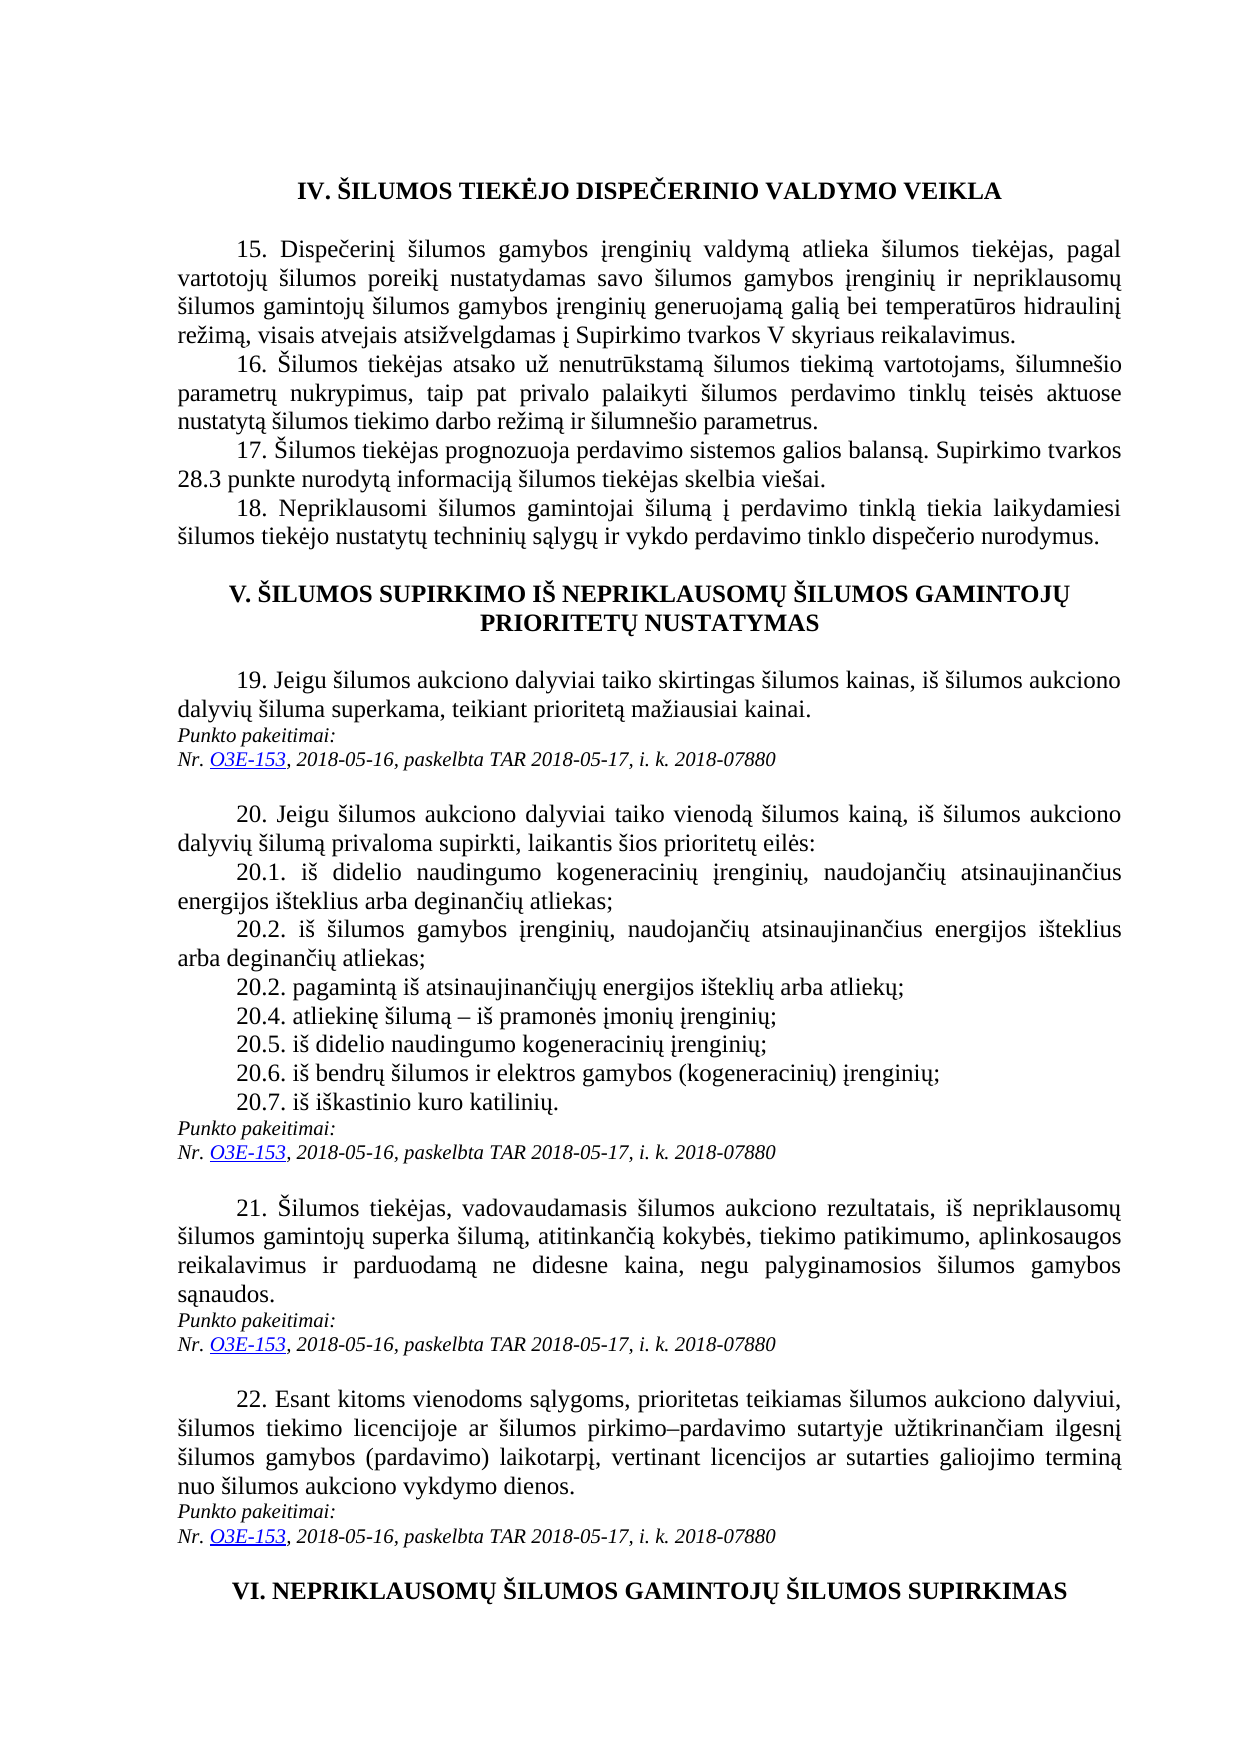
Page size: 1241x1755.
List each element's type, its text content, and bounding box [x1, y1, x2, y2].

text 21. Šilumos tiekėjas, vadovaudamasis šilumos aukciono rezultatais, iš nepriklausomų šilumos gamintojų superka šilumą, atitinkančią kokybės, tiekimo patikimumo, aplinkosaugos reikalavimus ir parduodamą ne didesne kaina, negu palyginamosios šilumos gamybos sąnaudos. [177, 1193, 1122, 1308]
text 22. Esant kitoms vienodoms sąlygoms, prioritetas teikiamas šilumos aukciono dalyviui, šilumos tiekimo licencijoje ar šilumos pirkimo–pardavimo sutartyje užtikrinančiam ilgesnį šilumos gamybos (pardavimo) laikotarpį, vertinant licencijos ar sutarties galiojimo terminą nuo šilumos aukciono vykdymo dienos. [177, 1384, 1122, 1499]
text V. ŠILUMOS SUPIRKIMO IŠ NEPRIKLAUSOMŲ ŠILUMOS GAMINTOJŲ PRIORITETŲ NUSTATYMAS [177, 579, 1122, 636]
text VI. NEPRIKLAUSOMŲ ŠILUMOS GAMINTOJŲ ŠILUMOS SUPIRKIMAS [177, 1576, 1122, 1605]
text Nr. O3E-153, 2018-05-16, paskelbta TAR 2018-05-17, i. k. 2018-07880 [177, 1332, 1122, 1356]
text 20.2. pagamintą iš atsinaujinančiųjų energijos išteklių arba atliekų; [177, 972, 1122, 1001]
text Nr. O3E-153, 2018-05-16, paskelbta TAR 2018-05-17, i. k. 2018-07880 [177, 1140, 1122, 1164]
text 20.7. iš iškastinio kuro katilinių. [177, 1087, 1122, 1116]
text Punkto pakeitimai: [177, 1308, 1122, 1332]
text 20. Jeigu šilumos aukciono dalyviai taiko vienodą šilumos kainą, iš šilumos aukciono dalyvių šilumą privaloma supirkti, laikantis šios prioritetų eilės: [177, 799, 1122, 857]
text IV. ŠILUMOS TIEKĖJO DISPEČERINIO VALDYMO VEIKLA [177, 176, 1122, 205]
text 19. Jeigu šilumos aukciono dalyviai taiko skirtingas šilumos kainas, iš šilumos aukciono dalyvių šiluma superkama, teikiant prioritetą mažiausiai kainai. [177, 665, 1122, 723]
text 20.4. atliekinę šilumą – iš pramonės įmonių įrenginių; [177, 1001, 1122, 1029]
text 20.5. iš didelio naudingumo kogeneracinių įrenginių; [177, 1029, 1122, 1058]
text Nr. O3E-153, 2018-05-16, paskelbta TAR 2018-05-17, i. k. 2018-07880 [177, 747, 1122, 771]
text 17. Šilumos tiekėjas prognozuoja perdavimo sistemos galios balansą. Supirkimo tvarkos 28.3 punkte nurodytą informaciją šilumos tiekėjas skelbia viešai. [177, 435, 1122, 493]
text 20.6. iš bendrų šilumos ir elektros gamybos (kogeneracinių) įrenginių; [177, 1058, 1122, 1087]
text Punkto pakeitimai: [177, 1499, 1122, 1523]
text 15. Dispečerinį šilumos gamybos įrenginių valdymą atlieka šilumos tiekėjas, pagal vartotojų šilumos poreikį nustatydamas savo šilumos gamybos įrenginių ir nepriklausomų šilumos gamintojų šilumos gamybos įrenginių generuojamą galią bei temperatūros hidraulinį režimą, visais atvejais atsižvelgdamas į Supirkimo tvarkos V skyriaus reikalavimus. [177, 234, 1122, 349]
text 20.2. iš šilumos gamybos įrenginių, naudojančių atsinaujinančius energijos išteklius arba deginančių atliekas; [177, 914, 1122, 972]
text 18. Nepriklausomi šilumos gamintojai šilumą į perdavimo tinklą tiekia laikydamiesi šilumos tiekėjo nustatytų techninių sąlygų ir vykdo perdavimo tinklo dispečerio nurodymus. [177, 493, 1122, 550]
text Nr. O3E-153, 2018-05-16, paskelbta TAR 2018-05-17, i. k. 2018-07880 [177, 1523, 1122, 1548]
text Punkto pakeitimai: [177, 723, 1122, 747]
text 16. Šilumos tiekėjas atsako už nenutrūkstamą šilumos tiekimą vartotojams, šilumnešio parametrų nukrypimus, taip pat privalo palaikyti šilumos perdavimo tinklų teisės aktuose nustatytą šilumos tiekimo darbo režimą ir šilumnešio parametrus. [177, 349, 1122, 435]
text 20.1. iš didelio naudingumo kogeneracinių įrenginių, naudojančių atsinaujinančius energijos išteklius arba deginančių atliekas; [177, 857, 1122, 914]
text Punkto pakeitimai: [177, 1116, 1122, 1140]
